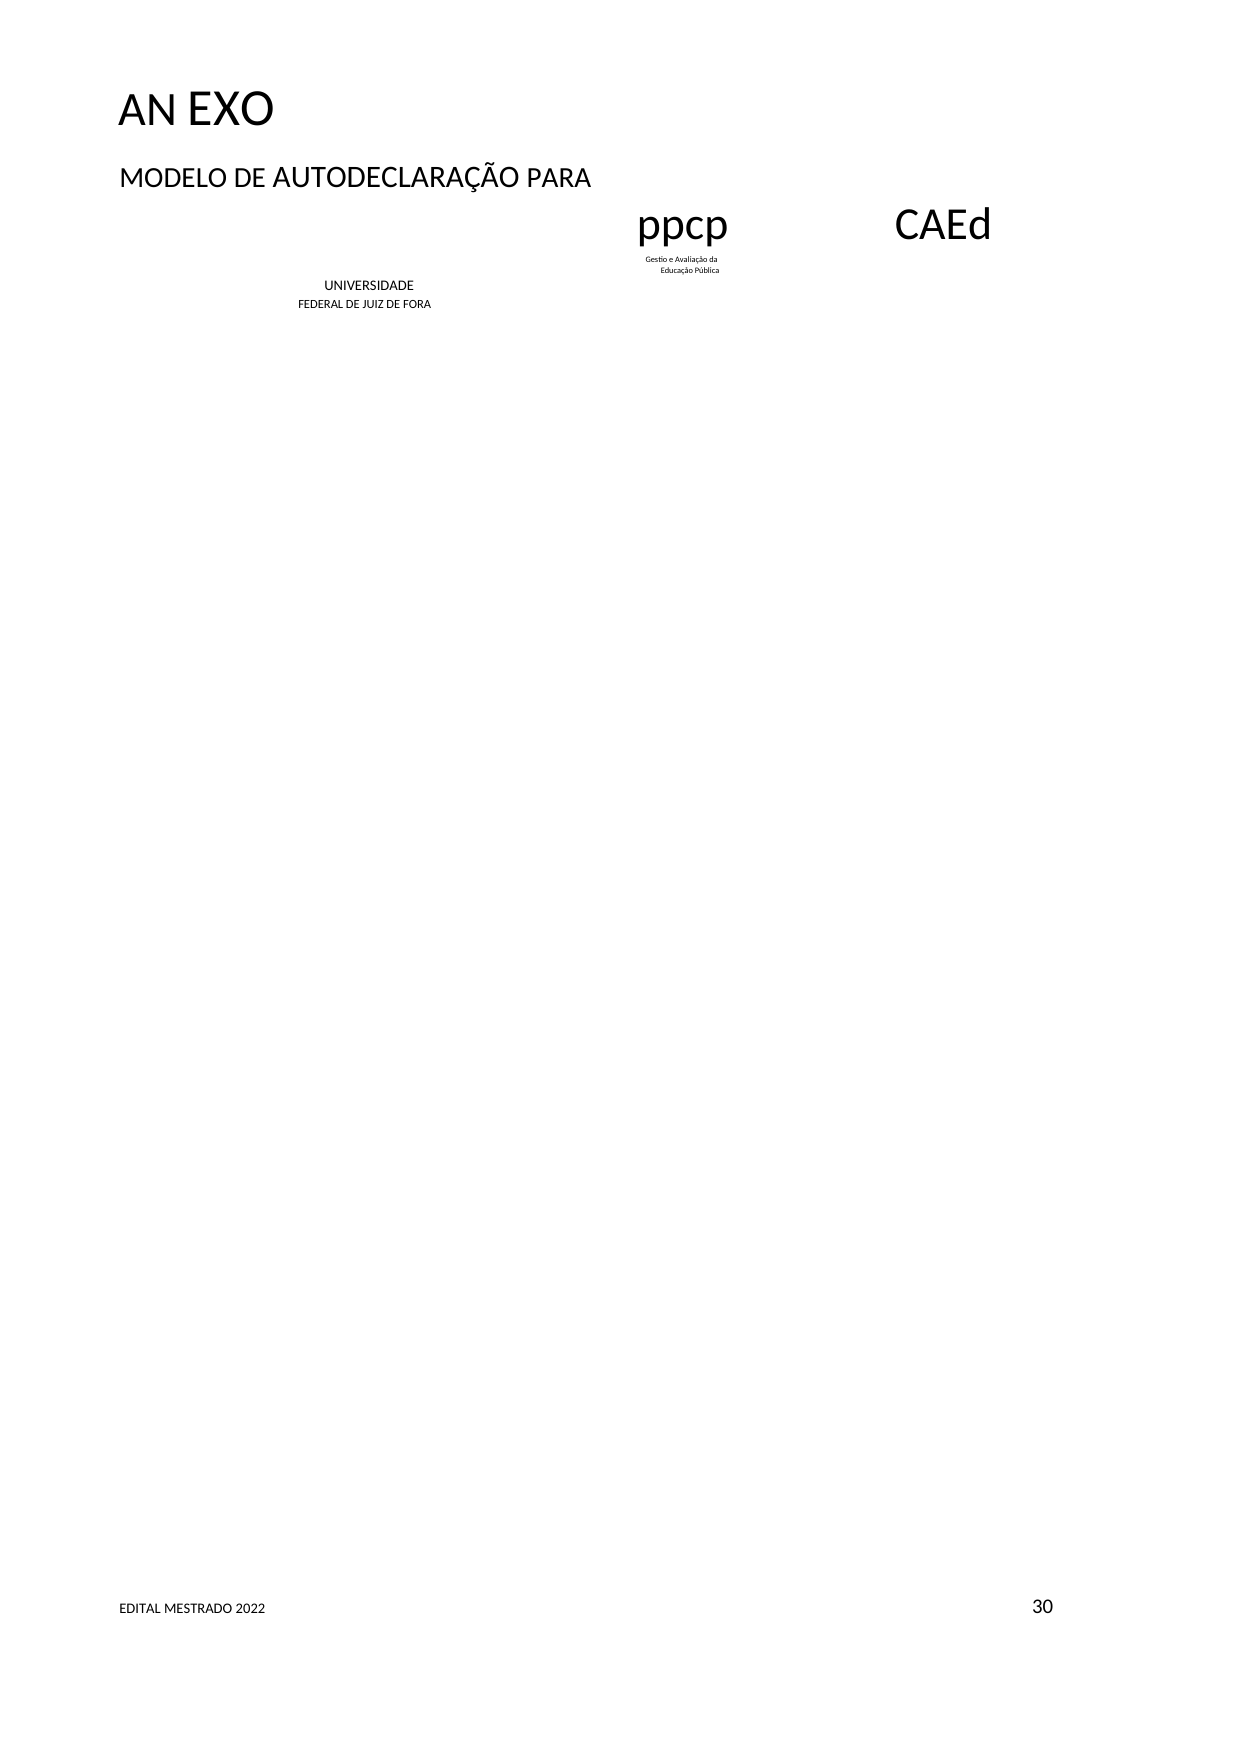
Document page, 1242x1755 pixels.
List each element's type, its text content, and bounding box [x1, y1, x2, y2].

text FEDERAL DE JUIZ DE FORA [298, 296, 1122, 311]
text Gestio e Avaliaçåo da [258, 255, 1105, 265]
text ppcp CAEd [119, 195, 1122, 251]
text Educaçåo Pública [258, 266, 1122, 276]
text UNIVERSIDADE [324, 276, 1122, 294]
